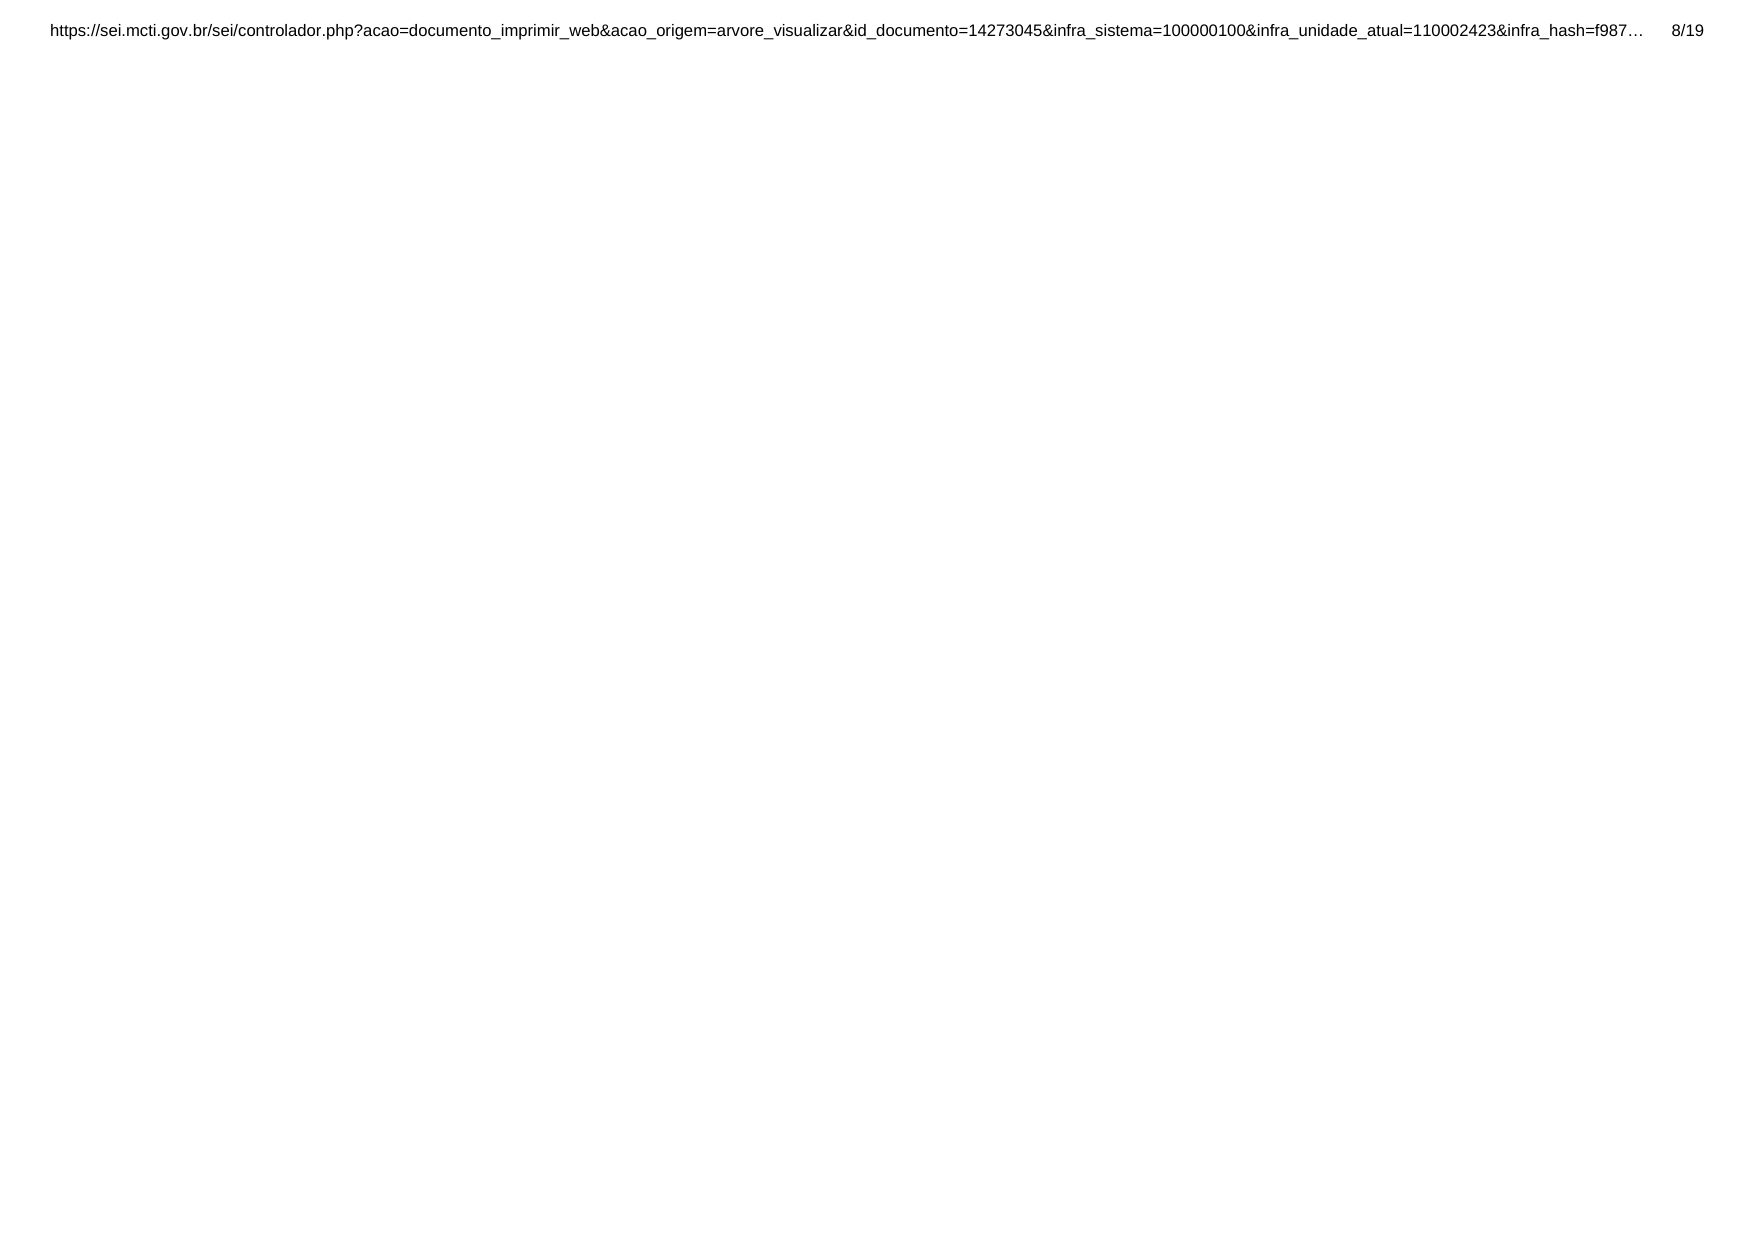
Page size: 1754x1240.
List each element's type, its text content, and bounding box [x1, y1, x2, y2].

text https://sei.mcti.gov.br/sei/controlador.php?acao=documento_imprimir_web&acao_origem=arvore_visualizar&id_documento=14273045&infra_sistema=100000100&infra_unidade_atual=110002423&infra_hash=f987… 8/19 [50, 16, 1706, 42]
